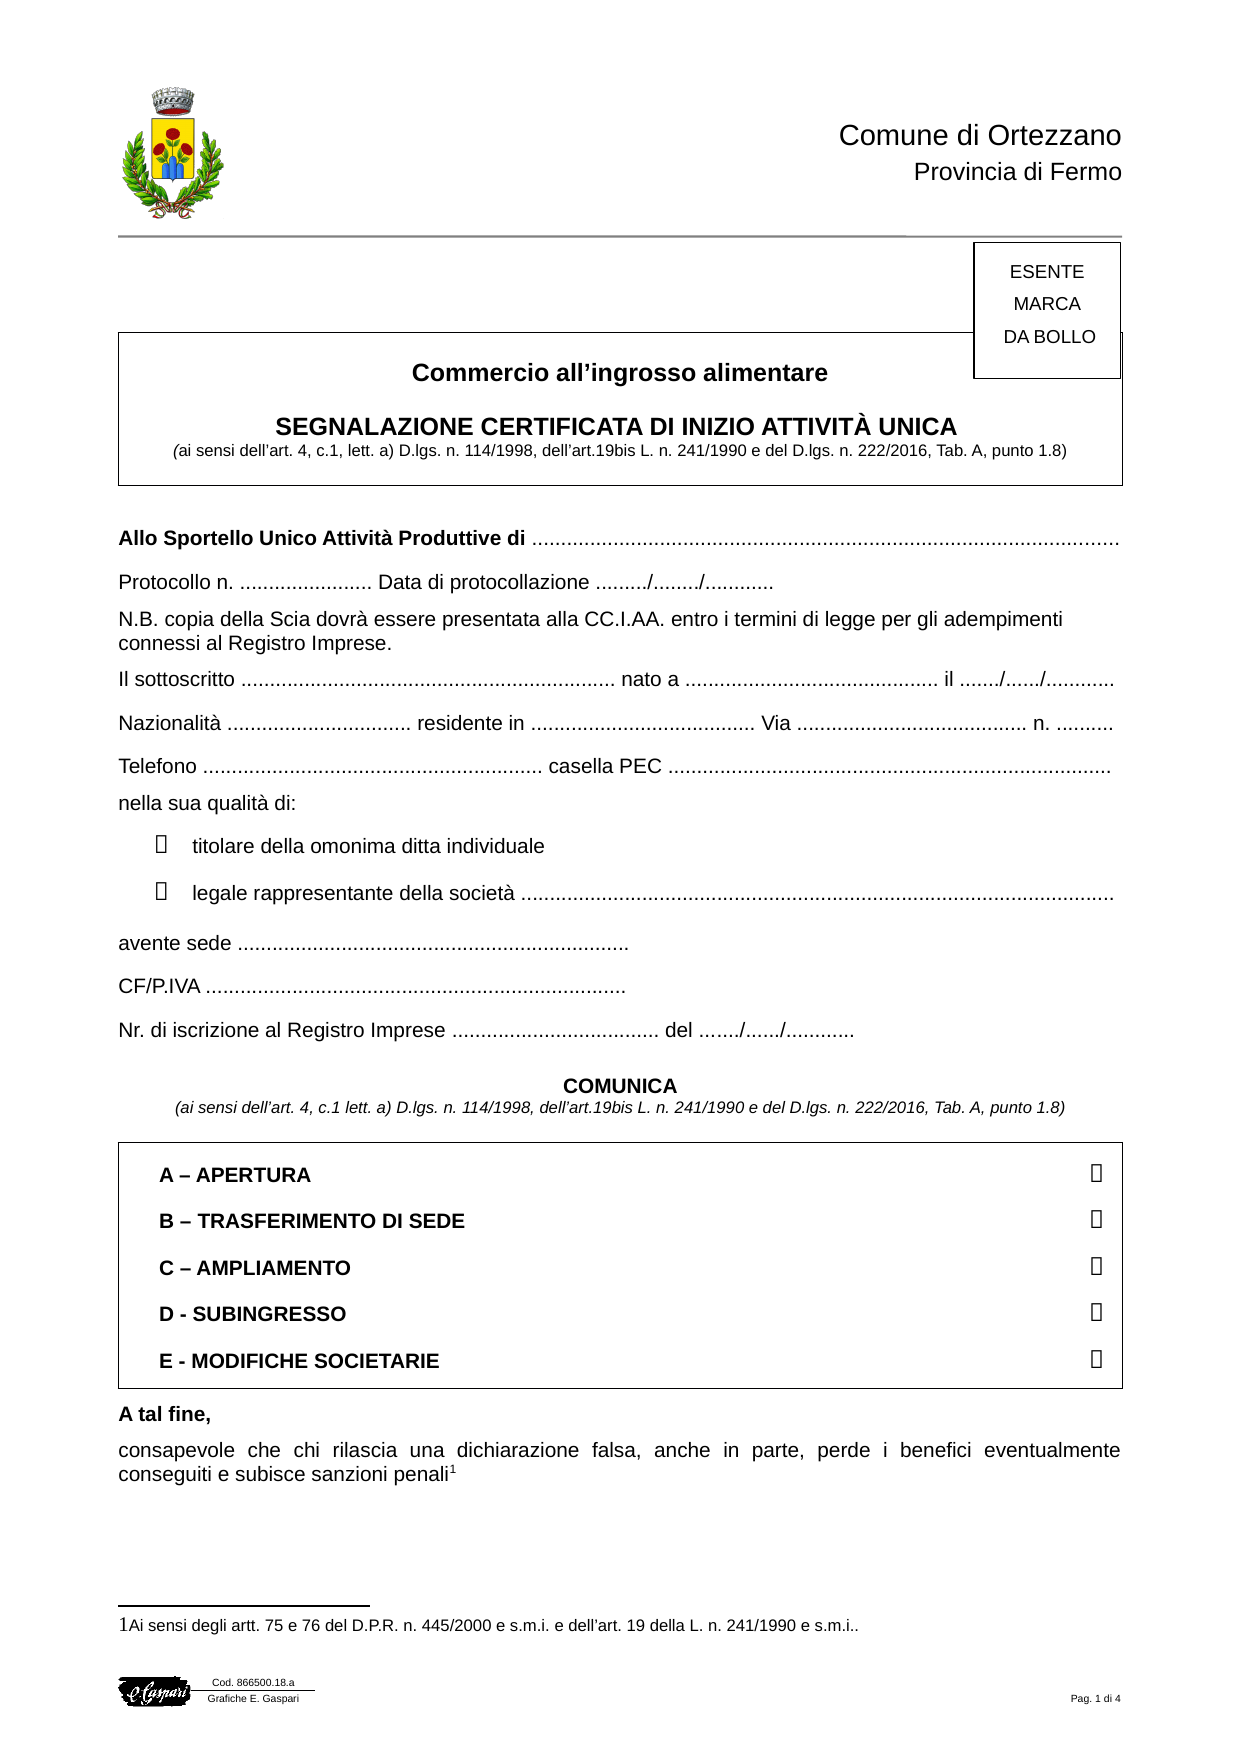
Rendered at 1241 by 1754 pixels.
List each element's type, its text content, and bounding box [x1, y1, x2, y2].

table_header Commercio all’ingrosso alimentare SEGNALAZIONE CERTIFICATA DI INIZIO ATTIVITÀ UNICA (ai sensi dell’art. 4, c.1, lett. a) D.lgs. n. 114/1998, dell’art.19bis L. n. 241/1990 e del D.lgs. n. 222/2016, Tab. A, punto 1.8) [119, 333, 1122, 485]
text A tal fine, [118, 1402, 1122, 1426]
text Nazionalità ................................ residente in ....................................... Via ........................................ n. .......... [118, 710, 1122, 734]
text Ai sensi degli artt. 75 e 76 del D.P.R. n. 445/2000 e s.m.i. e dell’art. 19 della L. n. 241/1990 e s.m.i.. [118, 1612, 1122, 1636]
text nella sua qualità di: [118, 791, 1122, 814]
picture [117, 1675, 191, 1707]
text N.B. copia della Scia dovrà essere presentata alla CC.I.AA. entro i termini di legge per gli adempimenti connessi al Registro Imprese. [118, 606, 1122, 654]
text avente sede .................................................................... [118, 930, 1122, 954]
text  legale rappresentante della società ....................................................................................................... [153, 873, 1122, 908]
text Comune di Ortezzano [224, 118, 1122, 152]
text Il sottoscritto ................................................................. nato a ............................................ il ......./....../............ [118, 667, 1122, 691]
text (ai sensi dell’art. 4, c.1 lett. a) D.lgs. n. 114/1998, dell’art.19bis L. n. 241/1990 e del D.lgs. n. 222/2016, Tab. A, punto 1.8) [118, 1098, 1122, 1117]
picture [122, 87, 224, 219]
text consapevole che chi rilascia una dichiarazione falsa, anche in parte, perde i benefici eventualmente conseguiti e subisce sanzioni penali [118, 1438, 1122, 1486]
text Telefono ........................................................... casella PEC ............................................................................. [118, 754, 1122, 778]
text Provincia di Fermo [224, 157, 1122, 185]
text Protocollo n. ....................... Data di protocollazione ........./......../............ [118, 570, 1122, 594]
text COMUNICA [118, 1074, 1122, 1098]
text CF/P.IVA ......................................................................... [118, 974, 1122, 998]
text Allo Sportello Unico Attività Produttive di [118, 526, 1122, 550]
text Nr. di iscrizione al Registro Imprese .................................... del ......./....../............ [118, 1018, 1122, 1042]
table_header A – APERTURA  B – TRASFERIMENTO DI SEDE  C – AMPLIAMENTO  D - SUBINGRESSO  E - MODIFICHE SOCIETARIE  [119, 1143, 1122, 1388]
text  titolare della omonima ditta individuale [153, 827, 1122, 861]
